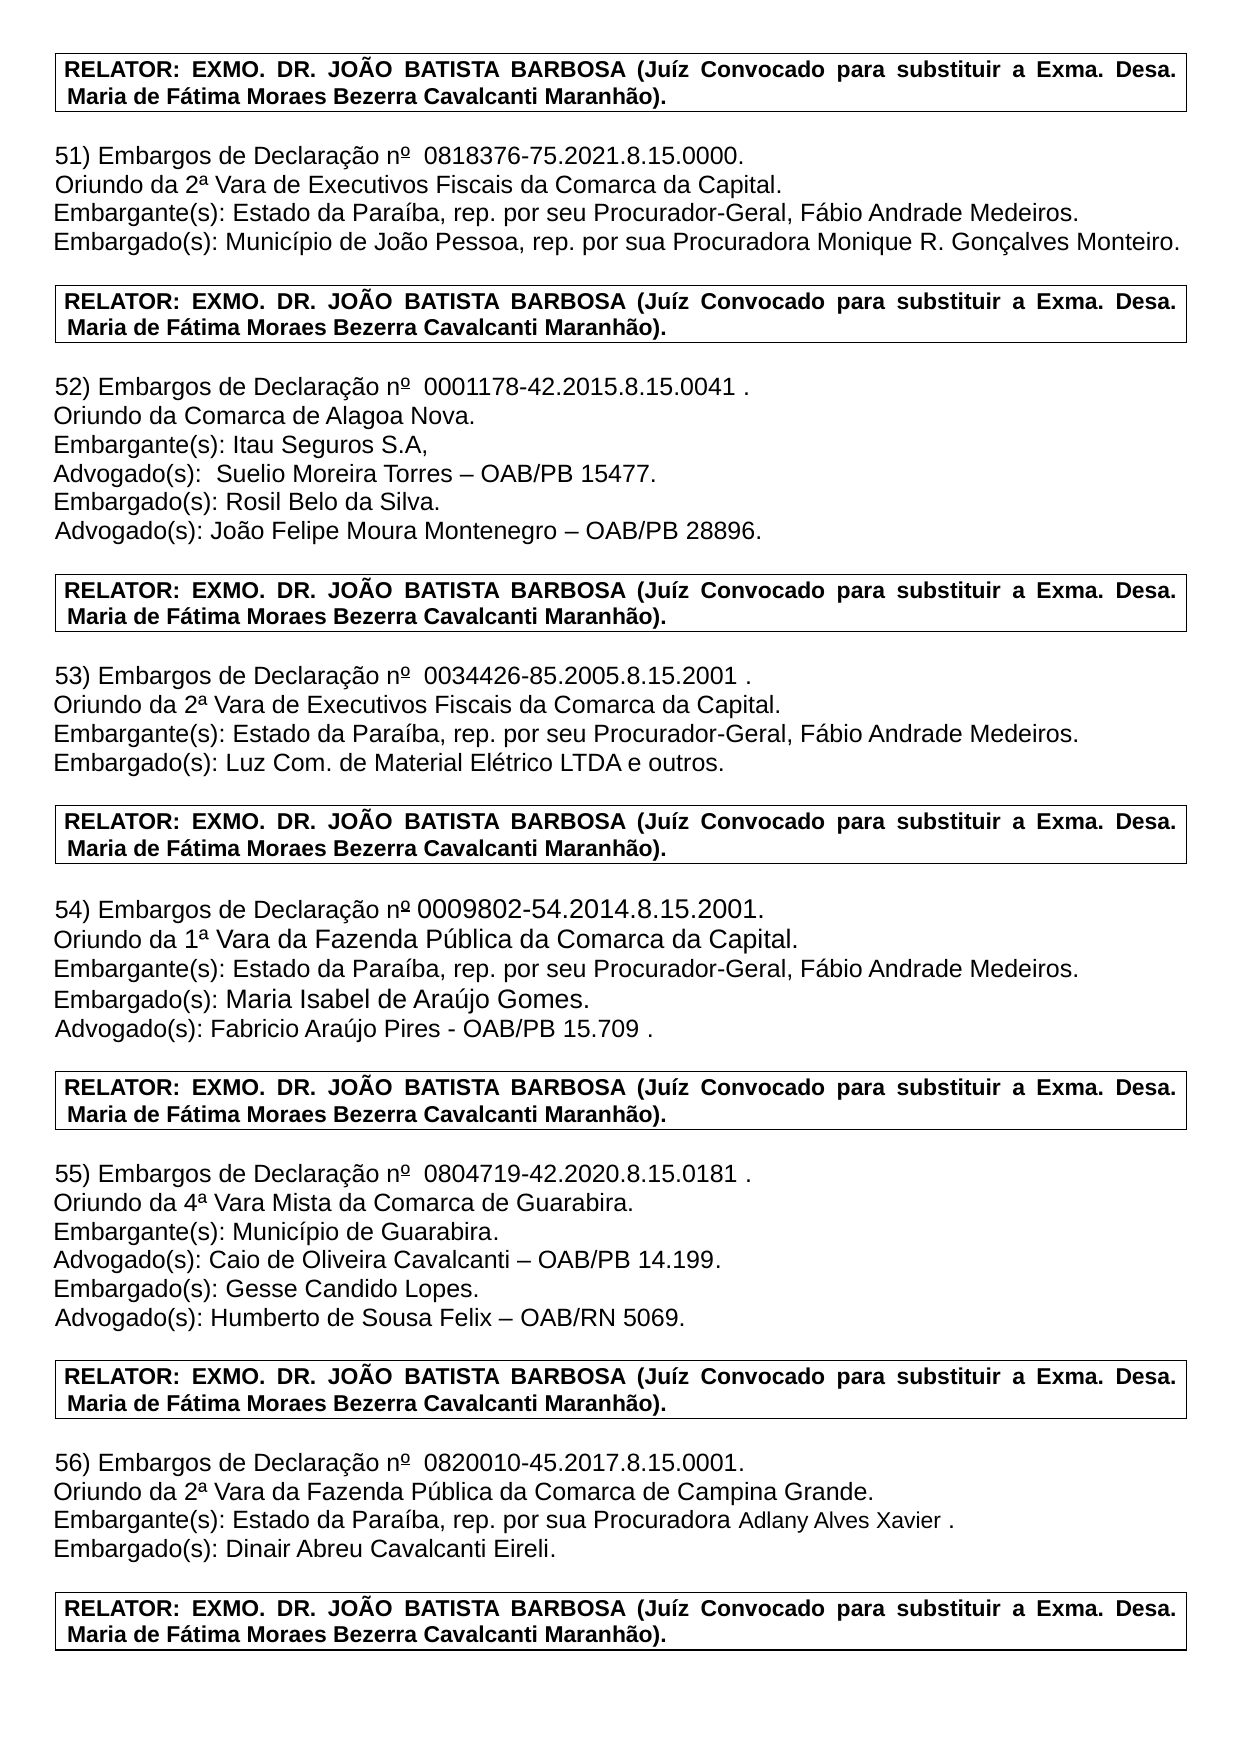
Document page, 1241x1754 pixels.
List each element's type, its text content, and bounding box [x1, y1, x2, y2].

text 53) Embargos de Declaração nº 0034426-85.2005.8.15.2001 . [54, 661, 1187, 690]
text Embargado(s): Rosil Belo da Silva. [53, 487, 1187, 516]
text 56) Embargos de Declaração nº 0820010-45.2017.8.15.0001. [54, 1448, 1187, 1477]
text 54) Embargos de Declaração nº 0009802-54.2014.8.15.2001. [54, 893, 1187, 924]
text Oriundo da 2ª Vara da Fazenda Pública da Comarca de Campina Grande. [53, 1477, 1187, 1505]
text Advogado(s): Caio de Oliveira Cavalcanti – OAB/PB 14.199. [53, 1245, 1187, 1274]
text RELATOR: EXMO. DR. JOÃO BATISTA BARBOSA (Juíz Convocado para substituir a Exma. Desa. Maria de Fátima Moraes Bezerra Cavalcanti Maranhão). [56, 286, 1186, 342]
text Embargante(s): Município de Guarabira. [53, 1216, 1187, 1245]
text Embargante(s): Itau Seguros S.A, [53, 430, 1187, 458]
text Oriundo da 1ª Vara da Fazenda Pública da Comarca da Capital. [53, 924, 1187, 954]
text RELATOR: EXMO. DR. JOÃO BATISTA BARBOSA (Juíz Convocado para substituir a Exma. Desa. Maria de Fátima Moraes Bezerra Cavalcanti Maranhão). [56, 806, 1186, 863]
text 51) Embargos de Declaração nº 0818376-75.2021.8.15.0000. [54, 141, 1187, 169]
text RELATOR: EXMO. DR. JOÃO BATISTA BARBOSA (Juíz Convocado para substituir a Exma. Desa. Maria de Fátima Moraes Bezerra Cavalcanti Maranhão). [56, 1072, 1186, 1129]
text Oriundo da Comarca de Alagoa Nova. [53, 401, 1187, 430]
text Embargado(s): Município de João Pessoa, rep. por sua Procuradora Monique R. Gonçalves Monteiro. [53, 227, 1187, 256]
text Embargante(s): Estado da Paraíba, rep. por seu Procurador-Geral, Fábio Andrade Medeiros. [53, 719, 1187, 747]
text Oriundo da 2ª Vara de Executivos Fiscais da Comarca da Capital. [54, 169, 1187, 198]
text Embargante(s): Estado da Paraíba, rep. por seu Procurador-Geral, Fábio Andrade Medeiros. [53, 954, 1187, 983]
text Oriundo da 4ª Vara Mista da Comarca de Guarabira. [53, 1188, 1187, 1216]
text RELATOR: EXMO. DR. JOÃO BATISTA BARBOSA (Juíz Convocado para substituir a Exma. Desa. Maria de Fátima Moraes Bezerra Cavalcanti Maranhão). [56, 1593, 1186, 1649]
text RELATOR: EXMO. DR. JOÃO BATISTA BARBOSA (Juíz Convocado para substituir a Exma. Desa. Maria de Fátima Moraes Bezerra Cavalcanti Maranhão). [56, 575, 1186, 631]
text 52) Embargos de Declaração nº 0001178-42.2015.8.15.0041 . [54, 372, 1187, 401]
text Advogado(s): João Felipe Moura Montenegro – OAB/PB 28896. [54, 516, 1187, 545]
text Advogado(s): Suelio Moreira Torres – OAB/PB 15477. [53, 458, 1187, 487]
text Advogado(s): Fabricio Araújo Pires - OAB/PB 15.709 . [54, 1014, 1187, 1042]
text Embargado(s): Maria Isabel de Araújo Gomes. [53, 983, 1187, 1014]
text 55) Embargos de Declaração nº 0804719-42.2020.8.15.0181 . [54, 1159, 1187, 1188]
text RELATOR: EXMO. DR. JOÃO BATISTA BARBOSA (Juíz Convocado para substituir a Exma. Desa. Maria de Fátima Moraes Bezerra Cavalcanti Maranhão). [56, 1361, 1186, 1418]
text Embargado(s): Luz Com. de Material Elétrico LTDA e outros. [53, 747, 1187, 776]
text Embargante(s): Estado da Paraíba, rep. por sua Procuradora Adlany Alves Xavier . [53, 1505, 1187, 1534]
text Embargado(s): Gesse Candido Lopes. [53, 1274, 1187, 1303]
text Oriundo da 2ª Vara de Executivos Fiscais da Comarca da Capital. [53, 690, 1187, 719]
text RELATOR: EXMO. DR. JOÃO BATISTA BARBOSA (Juíz Convocado para substituir a Exma. Desa. Maria de Fátima Moraes Bezerra Cavalcanti Maranhão). [56, 54, 1186, 111]
text Embargante(s): Estado da Paraíba, rep. por seu Procurador-Geral, Fábio Andrade Medeiros. [53, 198, 1187, 227]
text Embargado(s): Dinair Abreu Cavalcanti Eireli. [53, 1534, 1187, 1563]
text Advogado(s): Humberto de Sousa Felix – OAB/RN 5069. [54, 1303, 1187, 1331]
